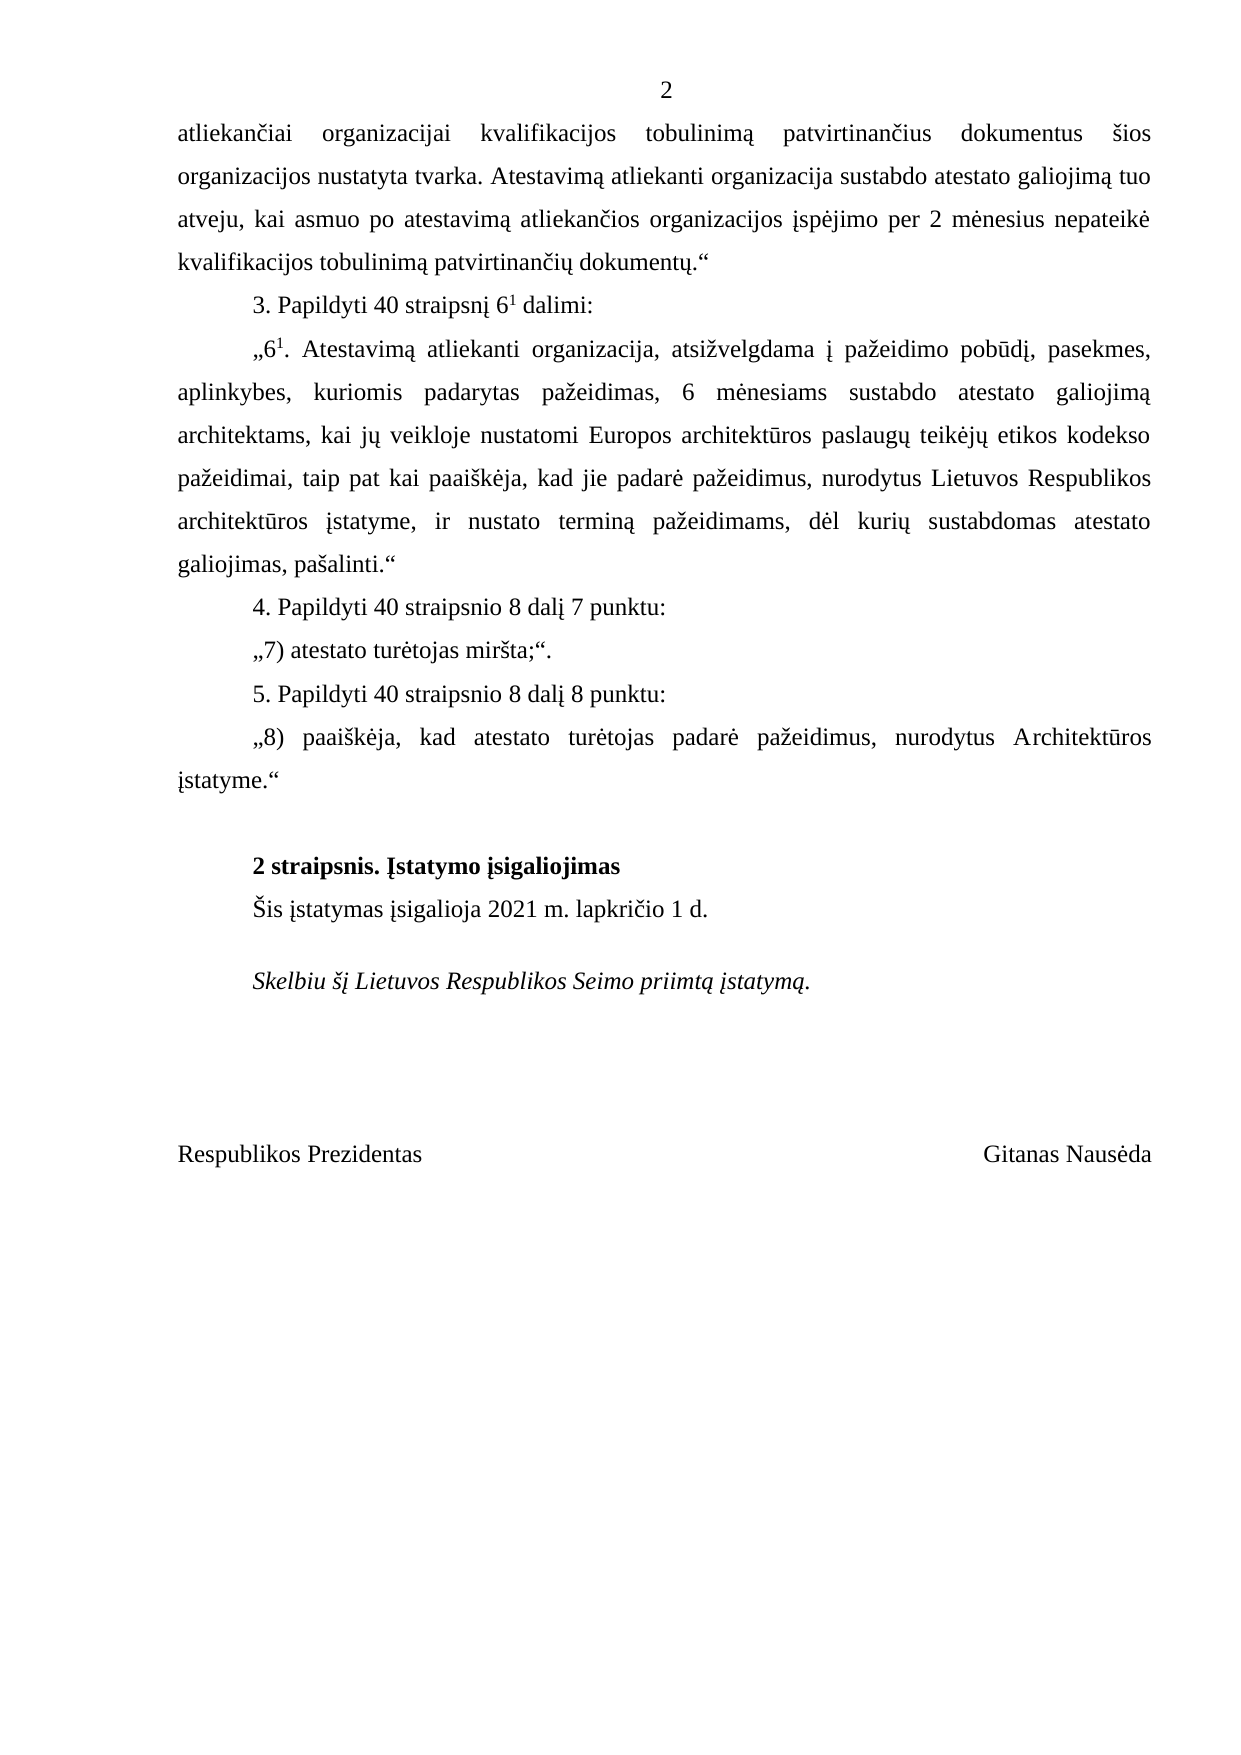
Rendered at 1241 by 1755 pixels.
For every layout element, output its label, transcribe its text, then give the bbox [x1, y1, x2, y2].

text 4. Papildyti 40 straipsnio 8 dalį 7 punktu: [177, 592, 1152, 621]
text 5. Papildyti 40 straipsnio 8 dalį 8 punktu: [177, 679, 1152, 707]
text Skelbiu šį Lietuvos Respublikos Seimo priimtą įstatymą. [177, 966, 1152, 995]
text „61. Atestavimą atliekanti organizacija, atsižvelgdama į pažeidimo pobūdį, pasekmes, aplinkybes, kuriomis padarytas pažeidimas, 6 mėnesiams sustabdo atestato galiojimą architektams, kai jų veikloje nustatomi Europos architektūros paslaugų teikėjų etikos kodekso pažeidimai, taip pat kai paaiškėja, kad jie padarė pažeidimus, nurodytus Lietuvos Respublikos architektūros įstatyme, ir nustato terminą pažeidimams, dėl kurių sustabdomas atestato galiojimas, pašalinti.“ [177, 334, 1152, 578]
text „7) atestato turėtojas miršta;“. [177, 636, 1152, 664]
text Šis įstatymas įsigalioja 2021 m. lapkričio 1 d. [177, 894, 1152, 923]
text 2 straipsnis. Įstatymo įsigaliojimas [177, 851, 1152, 880]
text „8) paaiškėja, kad atestato turėtojas padarė pažeidimus, nurodytus Architektūros įstatyme.“ [177, 722, 1152, 794]
text Respublikos Prezidentas Gitanas Nausėda [177, 1139, 1152, 1167]
text 3. Papildyti 40 straipsnį 61 dalimi: [177, 291, 1152, 319]
text atliekančiai organizacijai kvalifikacijos tobulinimą patvirtinančius dokumentus šios organizacijos nustatyta tvarka. Atestavimą atliekanti organizacija sustabdo atestato galiojimą tuo atveju, kai asmuo po atestavimą atliekančios organizacijos įspėjimo per 2 mėnesius nepateikė kvalifikacijos tobulinimą patvirtinančių dokumentų.“ [177, 118, 1152, 276]
